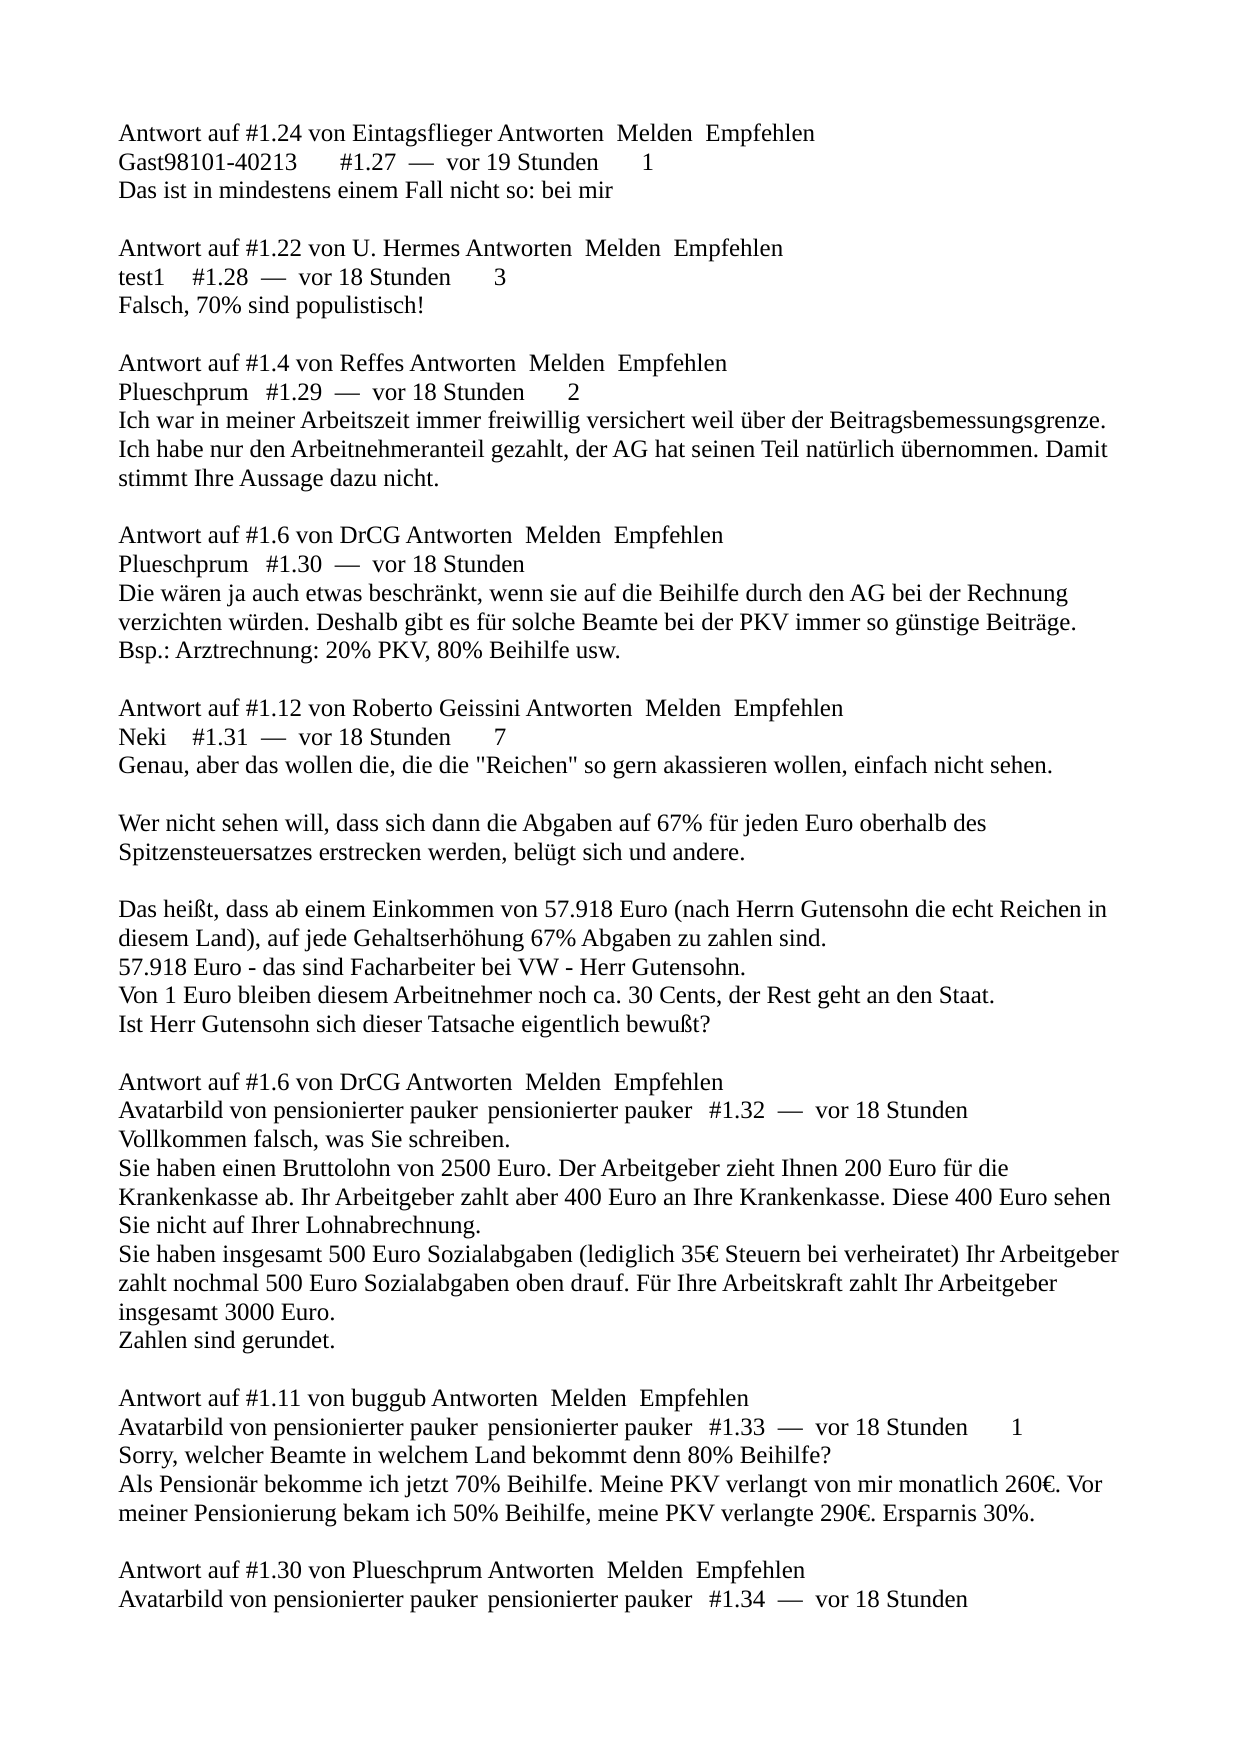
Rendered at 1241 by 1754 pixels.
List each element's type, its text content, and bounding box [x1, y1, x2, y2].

text Antwort auf #1.12 von Roberto Geissini Antworten Melden Empfehlen [118, 693, 1122, 722]
text test1 #1.28 — vor 18 Stunden 3 [118, 262, 1122, 291]
text Avatarbild von pensionierter pauker pensionierter pauker #1.34 — vor 18 Stunden [118, 1584, 1122, 1613]
text Antwort auf #1.24 von Eintagsflieger Antworten Melden Empfehlen [118, 118, 1122, 147]
text Genau, aber das wollen die, die die "Reichen" so gern akassieren wollen, einfach nicht sehen. [118, 751, 1122, 779]
text 57.918 Euro - das sind Facharbeiter bei VW - Herr Gutensohn. [118, 952, 1122, 981]
text Antwort auf #1.4 von Reffes Antworten Melden Empfehlen [118, 348, 1122, 377]
text Antwort auf #1.6 von DrCG Antworten Melden Empfehlen [118, 1067, 1122, 1096]
text Von 1 Euro bleiben diesem Arbeitnehmer noch ca. 30 Cents, der Rest geht an den Staat. [118, 981, 1122, 1009]
text Antwort auf #1.6 von DrCG Antworten Melden Empfehlen [118, 521, 1122, 549]
text Ist Herr Gutensohn sich dieser Tatsache eigentlich bewußt? [118, 1009, 1122, 1038]
text Avatarbild von pensionierter pauker pensionierter pauker #1.33 — vor 18 Stunden 1 [118, 1412, 1122, 1441]
text Sie haben insgesamt 500 Euro Sozialabgaben (lediglich 35€ Steuern bei verheiratet) Ihr Arbeitgeber zahlt nochmal 500 Euro Sozialabgaben oben drauf. Für Ihre Arbeitskraft zahlt Ihr Arbeitgeber insgesamt 3000 Euro. [118, 1239, 1122, 1326]
text Das heißt, dass ab einem Einkommen von 57.918 Euro (nach Herrn Gutensohn die echt Reichen in diesem Land), auf jede Gehaltserhöhung 67% Abgaben zu zahlen sind. [118, 894, 1122, 952]
text Wer nicht sehen will, dass sich dann die Abgaben auf 67% für jeden Euro oberhalb des Spitzensteuersatzes erstrecken werden, belügt sich und andere. [118, 808, 1122, 866]
text Die wären ja auch etwas beschränkt, wenn sie auf die Beihilfe durch den AG bei der Rechnung verzichten würden. Deshalb gibt es für solche Beamte bei der PKV immer so günstige Beiträge. Bsp.: Arztrechnung: 20% PKV, 80% Beihilfe usw. [118, 578, 1122, 664]
text Antwort auf #1.11 von buggub Antworten Melden Empfehlen [118, 1383, 1122, 1412]
text Plueschprum #1.29 — vor 18 Stunden 2 [118, 377, 1122, 406]
text Antwort auf #1.22 von U. Hermes Antworten Melden Empfehlen [118, 233, 1122, 262]
text Sorry, welcher Beamte in welchem Land bekommt denn 80% Beihilfe? [118, 1441, 1122, 1469]
text Plueschprum #1.30 — vor 18 Stunden [118, 549, 1122, 578]
text Zahlen sind gerundet. [118, 1326, 1122, 1354]
text Als Pensionär bekomme ich jetzt 70% Beihilfe. Meine PKV verlangt von mir monatlich 260€. Vor meiner Pensionierung bekam ich 50% Beihilfe, meine PKV verlangte 290€. Ersparnis 30%. [118, 1469, 1122, 1527]
text Ich war in meiner Arbeitszeit immer freiwillig versichert weil über der Beitragsbemessungsgrenze. Ich habe nur den Arbeitnehmeranteil gezahlt, der AG hat seinen Teil natürlich übernommen. Damit stimmt Ihre Aussage dazu nicht. [118, 406, 1122, 492]
text Sie haben einen Bruttolohn von 2500 Euro. Der Arbeitgeber zieht Ihnen 200 Euro für die Krankenkasse ab. Ihr Arbeitgeber zahlt aber 400 Euro an Ihre Krankenkasse. Diese 400 Euro sehen Sie nicht auf Ihrer Lohnabrechnung. [118, 1153, 1122, 1239]
text Falsch, 70% sind populistisch! [118, 291, 1122, 319]
text Antwort auf #1.30 von Plueschprum Antworten Melden Empfehlen [118, 1556, 1122, 1584]
text Avatarbild von pensionierter pauker pensionierter pauker #1.32 — vor 18 Stunden [118, 1096, 1122, 1124]
text Gast98101-40213 #1.27 — vor 19 Stunden 1 [118, 147, 1122, 176]
text Neki #1.31 — vor 18 Stunden 7 [118, 722, 1122, 751]
text Vollkommen falsch, was Sie schreiben. [118, 1124, 1122, 1153]
text Das ist in mindestens einem Fall nicht so: bei mir [118, 176, 1122, 204]
